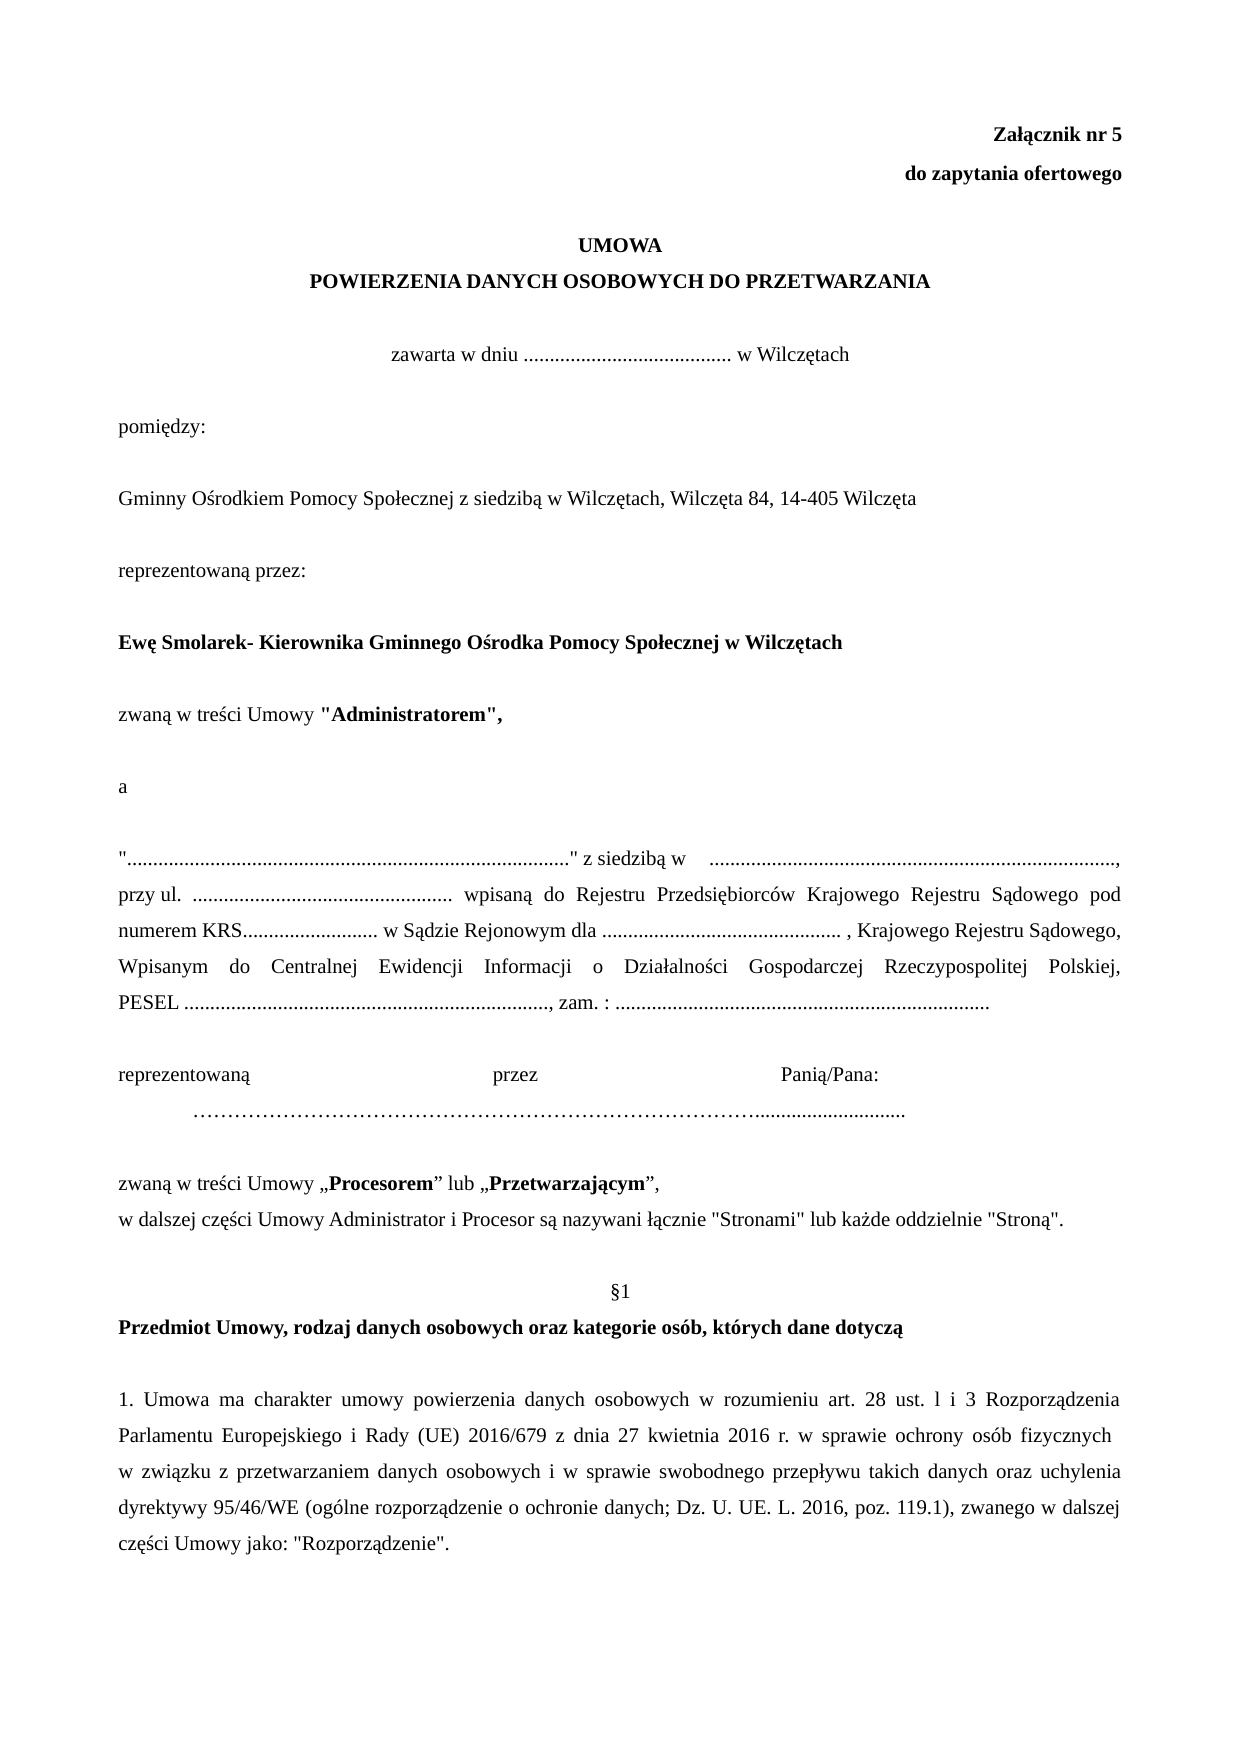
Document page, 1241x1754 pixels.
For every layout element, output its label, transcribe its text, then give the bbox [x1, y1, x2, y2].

text Ewę Smolarek- Kierownika Gminnego Ośrodka Pomocy Społecznej w Wilczętach [118, 630, 1122, 690]
text Załącznik nr 5 [118, 118, 1122, 147]
text UMOWA [118, 233, 1122, 257]
text POWIERZENIA DANYCH OSOBOWYCH DO PRZETWARZANIA [118, 269, 1122, 293]
text "....................................................................................." z siedzibą w .............................................................................., przy ul. .................................................. wpisaną do Rejestru Przedsiębiorców Krajowego Rejestru Sądowego pod numerem KRS.......................... w Sądzie Rejonowym dla .............................................. , Krajowego Rejestru Sądowego, [118, 846, 1122, 942]
text zwaną w treści Umowy „Procesorem” lub „Przetwarzającym”, [118, 1170, 1122, 1194]
text Wpisanym do Centralnej Ewidencji Informacji o Działalności Gospodarczej Rzeczypospolitej Polskiej, PESEL ......................................................................, zam. : ........................................................................ [118, 954, 1122, 1014]
text a [118, 774, 1122, 798]
text zawarta w dniu ........................................ w Wilczętach [118, 341, 1122, 366]
text reprezentowaną przez Panią/Pana: ………………………………………………………………………............................. [118, 1062, 1122, 1122]
text §1 [118, 1278, 1122, 1303]
text Gminny Ośrodkiem Pomocy Społecznej z siedzibą w Wilczętach, Wilczęta 84, 14-405 Wilczęta [118, 486, 1122, 546]
text pomiędzy: [118, 413, 1122, 438]
text zwaną w treści Umowy "Administratorem", [118, 702, 1122, 726]
text reprezentowaną przez: [118, 558, 1122, 582]
text w dalszej części Umowy Administrator i Procesor są nazywani łącznie "Stronami" lub każde oddzielnie "Stroną". [118, 1206, 1122, 1231]
text Przedmiot Umowy, rodzaj danych osobowych oraz kategorie osób, których dane dotyczą [118, 1314, 1122, 1339]
text do zapytania ofertowego [118, 161, 1122, 185]
text 1. Umowa ma charakter umowy powierzenia danych osobowych w rozumieniu art. 28 ust. l i 3 Rozporządzenia Parlamentu Europejskiego i Rady (UE) 2016/679 z dnia 27 kwietnia 2016 r. w sprawie ochrony osób fizycznych w związku z przetwarzaniem danych osobowych i w sprawie swobodnego przepływu takich danych oraz uchylenia dyrektywy 95/46/WE (ogólne rozporządzenie o ochronie danych; Dz. U. UE. L. 2016, poz. 119.1), zwanego w dalszej części Umowy jako: "Rozporządzenie". [118, 1387, 1122, 1555]
